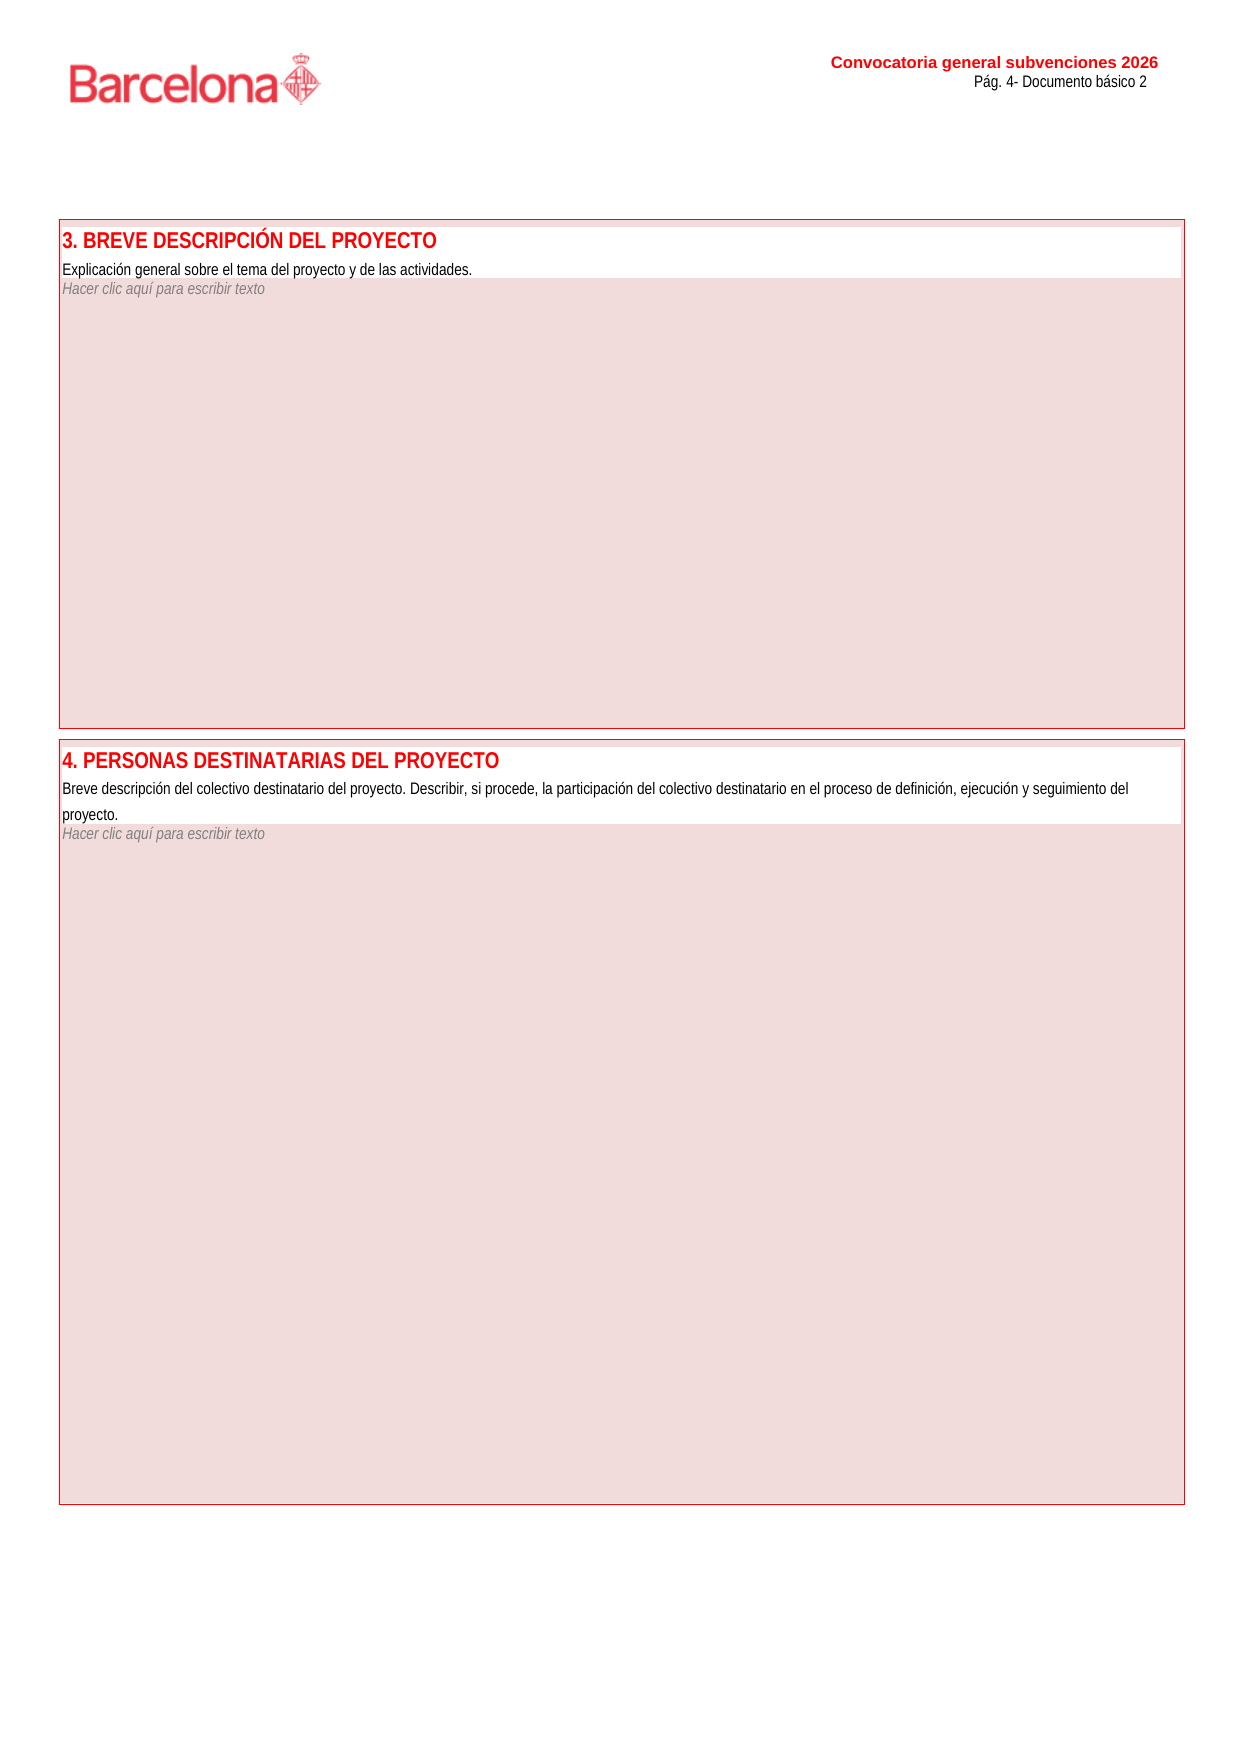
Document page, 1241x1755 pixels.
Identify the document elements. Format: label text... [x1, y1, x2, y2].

table_header 3. BREVE DESCRIPCIÓN DEL PROYECTO Explicación general sobre el tema del proyecto y de las actividades. Hacer clic aquí para escribir texto [60, 220, 1184, 728]
picture [70, 53, 322, 105]
table_header 4. PERSONAS DESTINATARIAS DEL PROYECTO Breve descripción del colectivo destinatario del proyecto. Describir, si procede, la participación del colectivo destinatario en el proceso de definición, ejecución y seguimiento del proyecto. Hacer clic aquí para escribir texto [60, 740, 1184, 1503]
